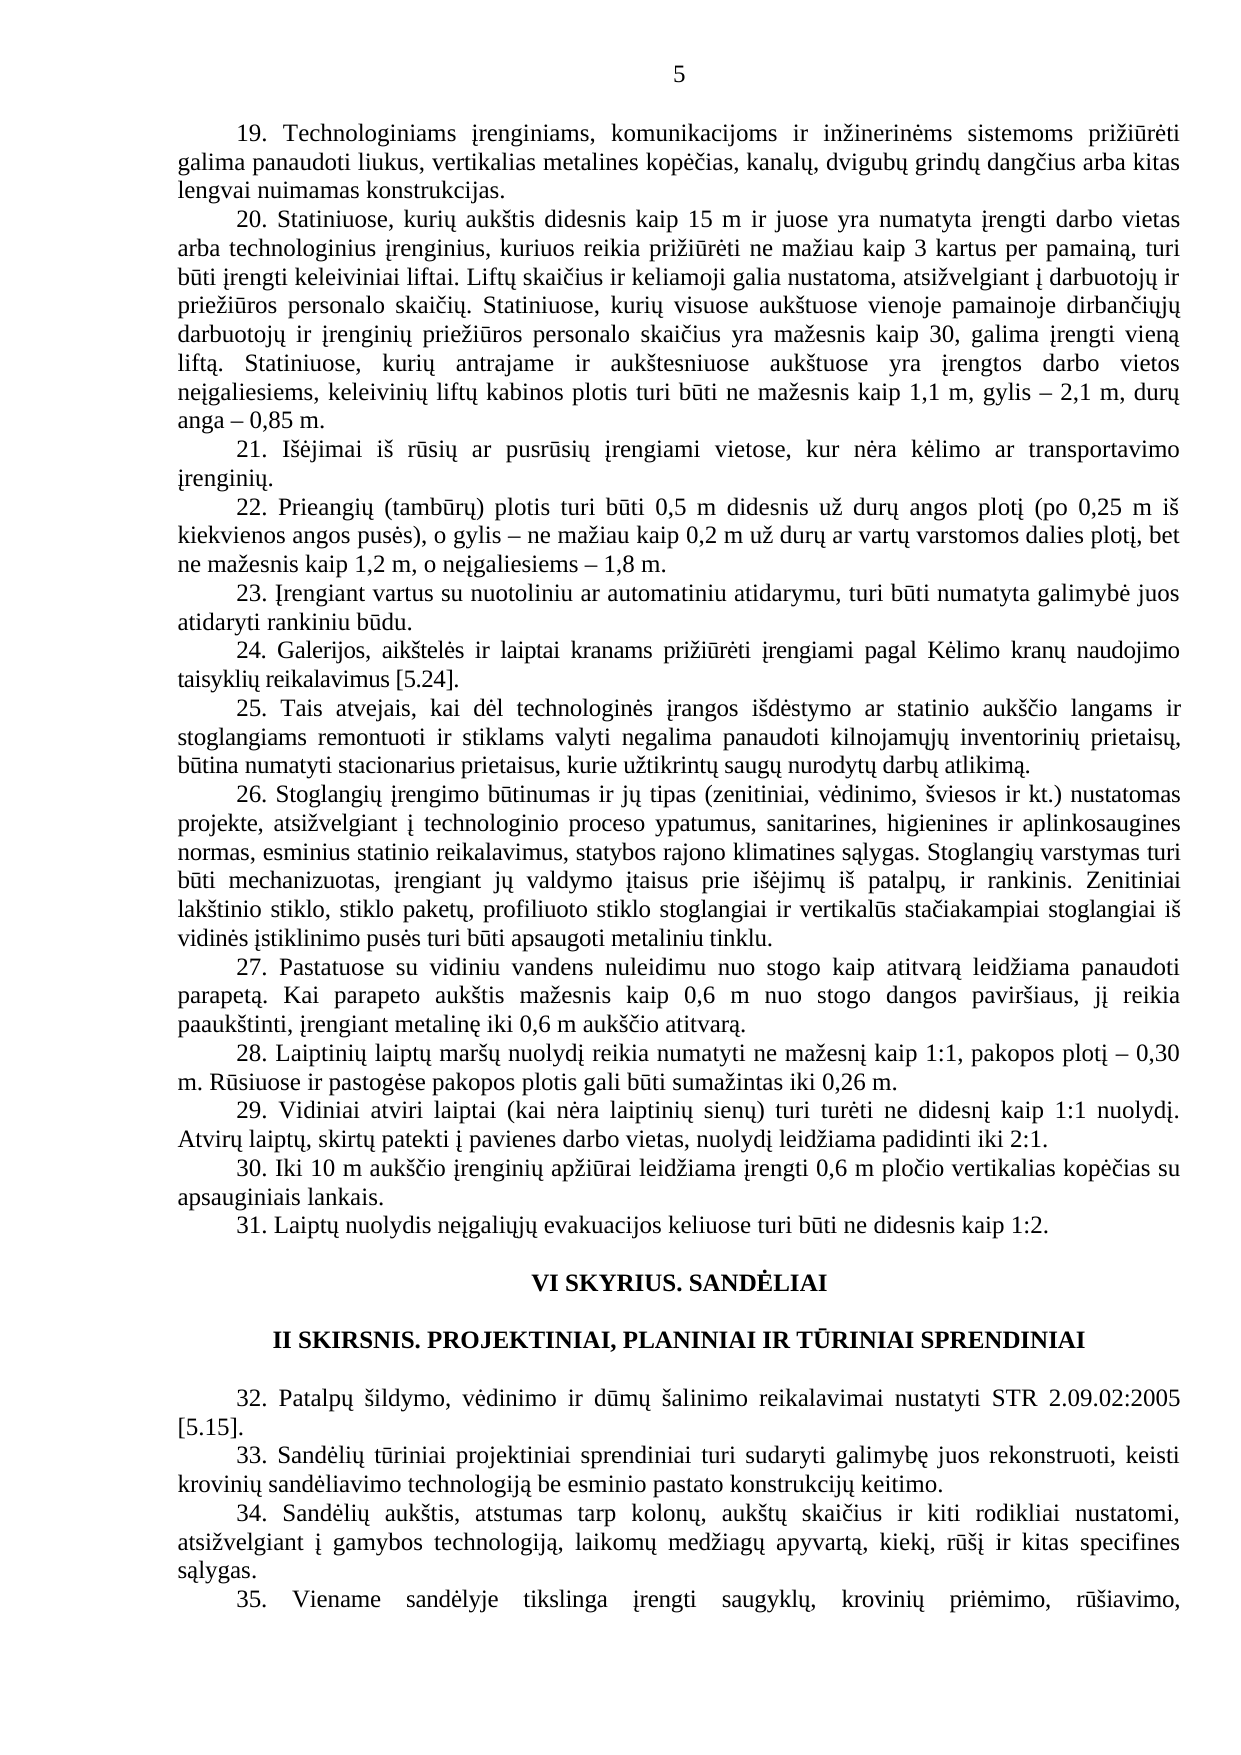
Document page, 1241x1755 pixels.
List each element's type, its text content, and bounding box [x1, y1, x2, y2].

text 20. Statiniuose, kurių aukštis didesnis kaip 15 m ir juose yra numatyta įrengti darbo vietas arba technologinius įrenginius, kuriuos reikia prižiūrėti ne mažiau kaip 3 kartus per pamainą, turi būti įrengti keleiviniai liftai. Liftų skaičius ir keliamoji galia nustatoma, atsižvelgiant į darbuotojų ir priežiūros personalo skaičių. Statiniuose, kurių visuose aukštuose vienoje pamainoje dirbančiųjų darbuotojų ir įrenginių priežiūros personalo skaičius yra mažesnis kaip 30, galima įrengti vieną liftą. Statiniuose, kurių antrajame ir aukštesniuose aukštuose yra įrengtos darbo vietos neįgaliesiems, keleivinių liftų kabinos plotis turi būti ne mažesnis kaip 1,1 m, gylis – 2,1 m, durų anga – 0,85 m. [177, 204, 1181, 434]
text 33. Sandėlių tūriniai projektiniai sprendiniai turi sudaryti galimybę juos rekonstruoti, keisti krovinių sandėliavimo technologiją be esminio pastato konstrukcijų keitimo. [177, 1441, 1181, 1498]
text 22. Prieangių (tambūrų) plotis turi būti 0,5 m didesnis už durų angos plotį (po 0,25 m iš kiekvienos angos pusės), o gylis – ne mažiau kaip 0,2 m už durų ar vartų varstomos dalies plotį, bet ne mažesnis kaip 1,2 m, o neįgaliesiems – 1,8 m. [177, 492, 1181, 578]
text 19. Technologiniams įrenginiams, komunikacijoms ir inžinerinėms sistemoms prižiūrėti galima panaudoti liukus, vertikalias metalines kopėčias, kanalų, dvigubų grindų dangčius arba kitas lengvai nuimamas konstrukcijas. [177, 118, 1181, 204]
text 29. Vidiniai atviri laiptai (kai nėra laiptinių sienų) turi turėti ne didesnį kaip 1:1 nuolydį. Atvirų laiptų, skirtų patekti į pavienes darbo vietas, nuolydį leidžiama padidinti iki 2:1. [177, 1096, 1181, 1153]
text 26. Stoglangių įrengimo būtinumas ir jų tipas (zenitiniai, vėdinimo, šviesos ir kt.) nustatomas projekte, atsižvelgiant į technologinio proceso ypatumus, sanitarines, higienines ir aplinkosaugines normas, esminius statinio reikalavimus, statybos rajono klimatines sąlygas. Stoglangių varstymas turi būti mechanizuotas, įrengiant jų valdymo įtaisus prie išėjimų iš patalpų, ir rankinis. Zenitiniai lakštinio stiklo, stiklo paketų, profiliuoto stiklo stoglangiai ir vertikalūs stačiakampiai stoglangiai iš vidinės įstiklinimo pusės turi būti apsaugoti metaliniu tinklu. [177, 779, 1181, 952]
text 24. Galerijos, aikštelės ir laiptai kranams prižiūrėti įrengiami pagal Kėlimo kranų naudojimo taisyklių reikalavimus [5.24]. [177, 636, 1181, 693]
text 34. Sandėlių aukštis, atstumas tarp kolonų, aukštų skaičius ir kiti rodikliai nustatomi, atsižvelgiant į gamybos technologiją, laikomų medžiagų apyvartą, kiekį, rūšį ir kitas specifines sąlygas. [177, 1498, 1181, 1584]
text II SKIRSNIS. PROJEKTINIAI, PLANINIAI IR TŪRINIAI SPRENDINIAI [177, 1326, 1181, 1354]
text 27. Pastatuose su vidiniu vandens nuleidimu nuo stogo kaip atitvarą leidžiama panaudoti parapetą. Kai parapeto aukštis mažesnis kaip 0,6 m nuo stogo dangos paviršiaus, jį reikia paaukštinti, įrengiant metalinę iki 0,6 m aukščio atitvarą. [177, 952, 1181, 1038]
text 32. Patalpų šildymo, vėdinimo ir dūmų šalinimo reikalavimai nustatyti STR 2.09.02:2005 [5.15]. [177, 1383, 1181, 1441]
text 21. Išėjimai iš rūsių ar pusrūsių įrengiami vietose, kur nėra kėlimo ar transportavimo įrenginių. [177, 434, 1181, 492]
text 31. Laiptų nuolydis neįgaliųjų evakuacijos keliuose turi būti ne didesnis kaip 1:2. [177, 1211, 1181, 1239]
text VI SKYRIUS. SANDĖLIAI [177, 1268, 1181, 1297]
text 30. Iki 10 m aukščio įrenginių apžiūrai leidžiama įrengti 0,6 m pločio vertikalias kopėčias su apsauginiais lankais. [177, 1153, 1181, 1211]
text 28. Laiptinių laiptų maršų nuolydį reikia numatyti ne mažesnį kaip 1:1, pakopos plotį – 0,30 m. Rūsiuose ir pastogėse pakopos plotis gali būti sumažintas iki 0,26 m. [177, 1038, 1181, 1096]
text 23. Įrengiant vartus su nuotoliniu ar automatiniu atidarymu, turi būti numatyta galimybė juos atidaryti rankiniu būdu. [177, 578, 1181, 636]
text 25. Tais atvejais, kai dėl technologinės įrangos išdėstymo ar statinio aukščio langams ir stoglangiams remontuoti ir stiklams valyti negalima panaudoti kilnojamųjų inventorinių prietaisų, būtina numatyti stacionarius prietaisus, kurie užtikrintų saugų nurodytų darbų atlikimą. [177, 693, 1181, 779]
text 35. Viename sandėlyje tikslinga įrengti saugyklų, krovinių priėmimo, rūšiavimo, [177, 1584, 1181, 1613]
